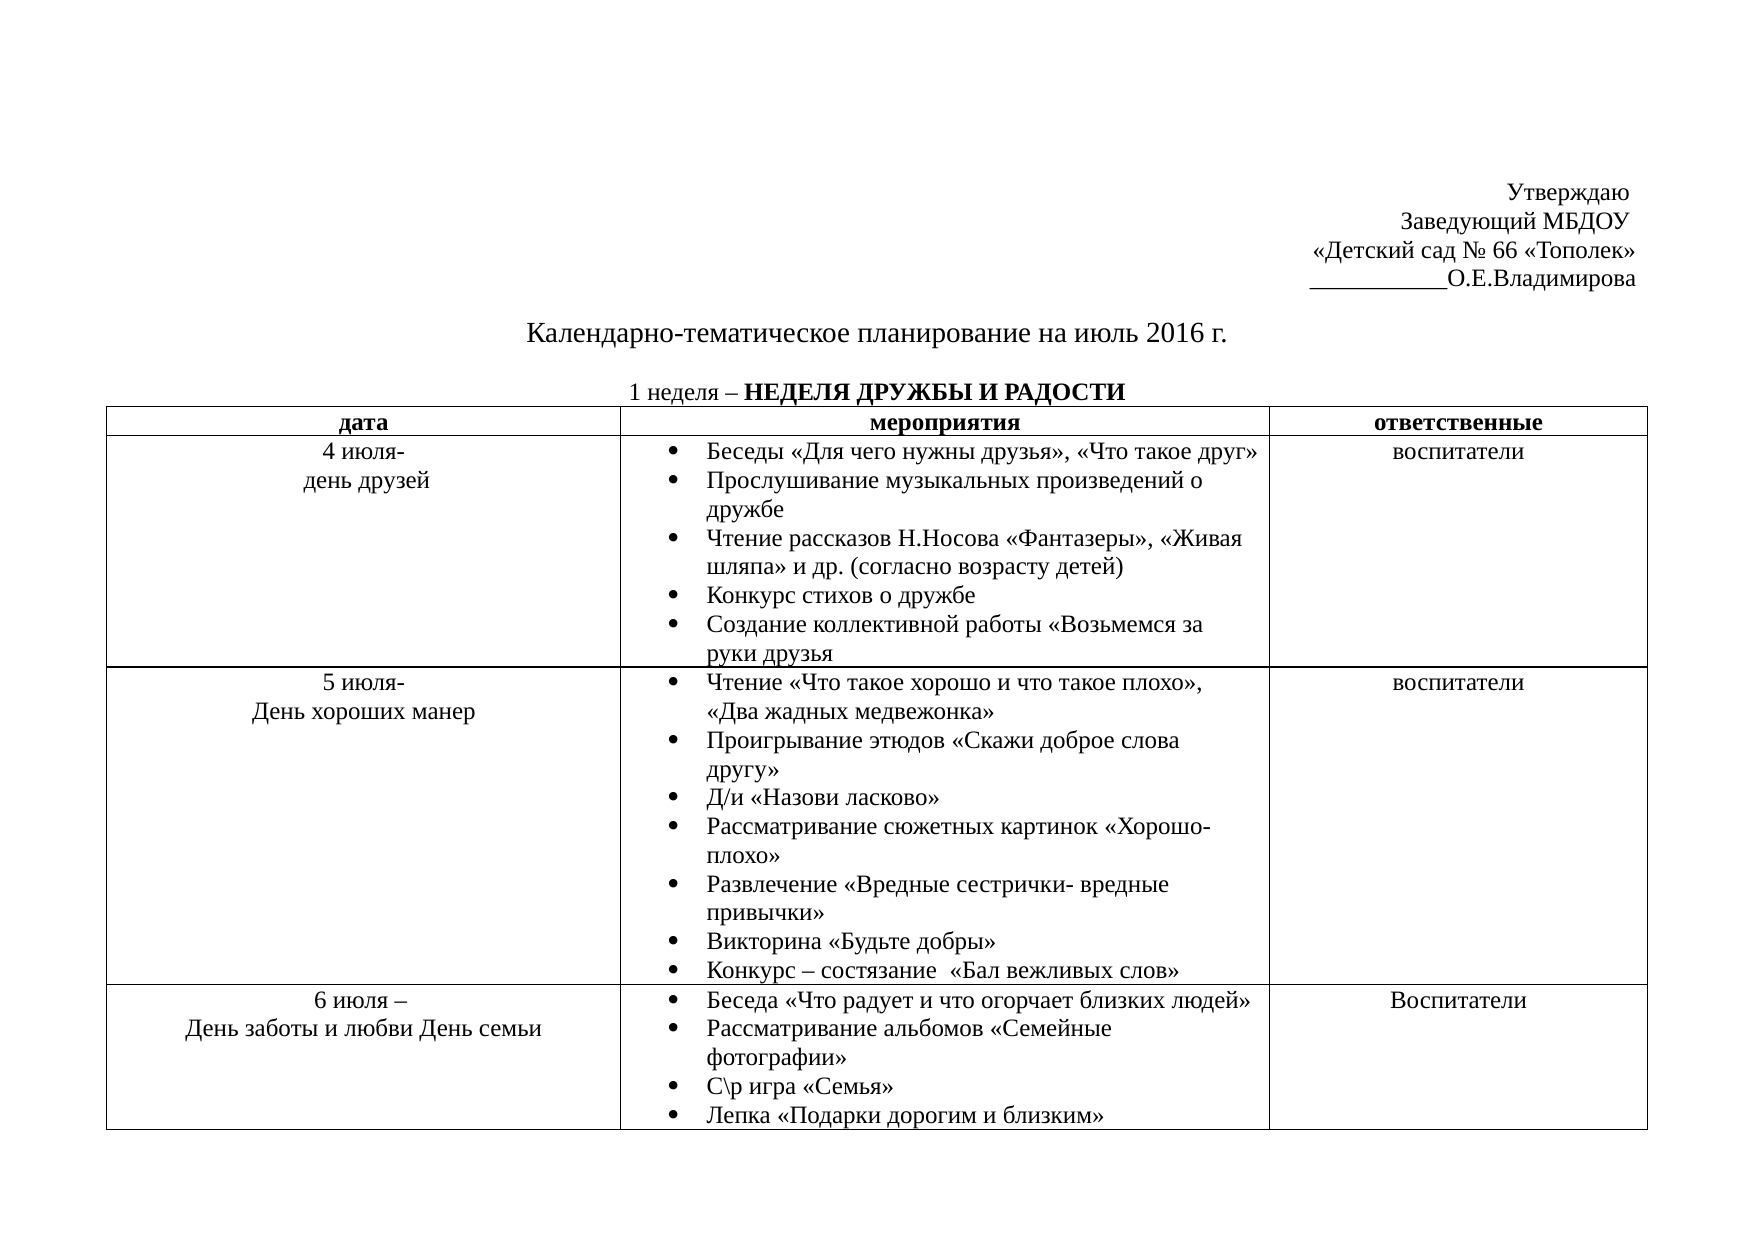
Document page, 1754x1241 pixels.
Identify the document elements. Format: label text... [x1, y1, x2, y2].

table_cell 4 июля- день друзей [107, 436, 620, 666]
subtitle ___________О.Е.Владимирова [118, 263, 1636, 292]
table_header мероприятия [621, 407, 1269, 435]
subtitle Утверждаю [118, 177, 1636, 206]
table_cell Чтение «Что такое хорошо и что такое плохо», «Два жадных медвежонка» Проигрывание этюдов «Скажи доброе слова другу» Д/и «Назови ласково» Рассматривание сюжетных картинок «Хорошо-плохо» Развлечение «Вредные сестрички- вредные привычки» Викторина «Будьте добры» Конкурс – состязание «Бал вежливых слов» [621, 668, 1269, 984]
table_cell Воспитатели [1270, 985, 1647, 1128]
table_cell воспитатели [1270, 668, 1647, 984]
table_cell 5 июля- День хороших манер [107, 668, 620, 984]
table_cell Беседа «Что радует и что огорчает близких людей» Рассматривание альбомов «Семейные фотографии» С\р игра «Семья» Лепка «Подарки дорогим и близким» Чтение Воронковой «Солнечный денек» «Рисование Моя семья» [621, 985, 1269, 1128]
table_header дата [107, 407, 620, 435]
subtitle Заведующий МБДОУ [118, 206, 1636, 235]
table_cell 6 июля – День заботы и любви День семьи [107, 985, 620, 1128]
subtitle Календарно-тематическое планирование на июль 2016 г. [118, 306, 1636, 349]
table_cell воспитатели [1270, 436, 1647, 666]
subtitle 1 неделя – НЕДЕЛЯ ДРУЖБЫ И РАДОСТИ [118, 363, 1636, 406]
subtitle «Детский сад № 66 «Тополек» [118, 235, 1636, 263]
table_cell Беседы «Для чего нужны друзья», «Что такое друг» Прослушивание музыкальных произведений о дружбе Чтение рассказов Н.Носова «Фантазеры», «Живая шляпа» и др. (согласно возрасту детей) Конкурс стихов о дружбе Создание коллективной работы «Возьмемся за руки друзья [621, 436, 1269, 666]
table_header ответственные [1270, 407, 1647, 435]
